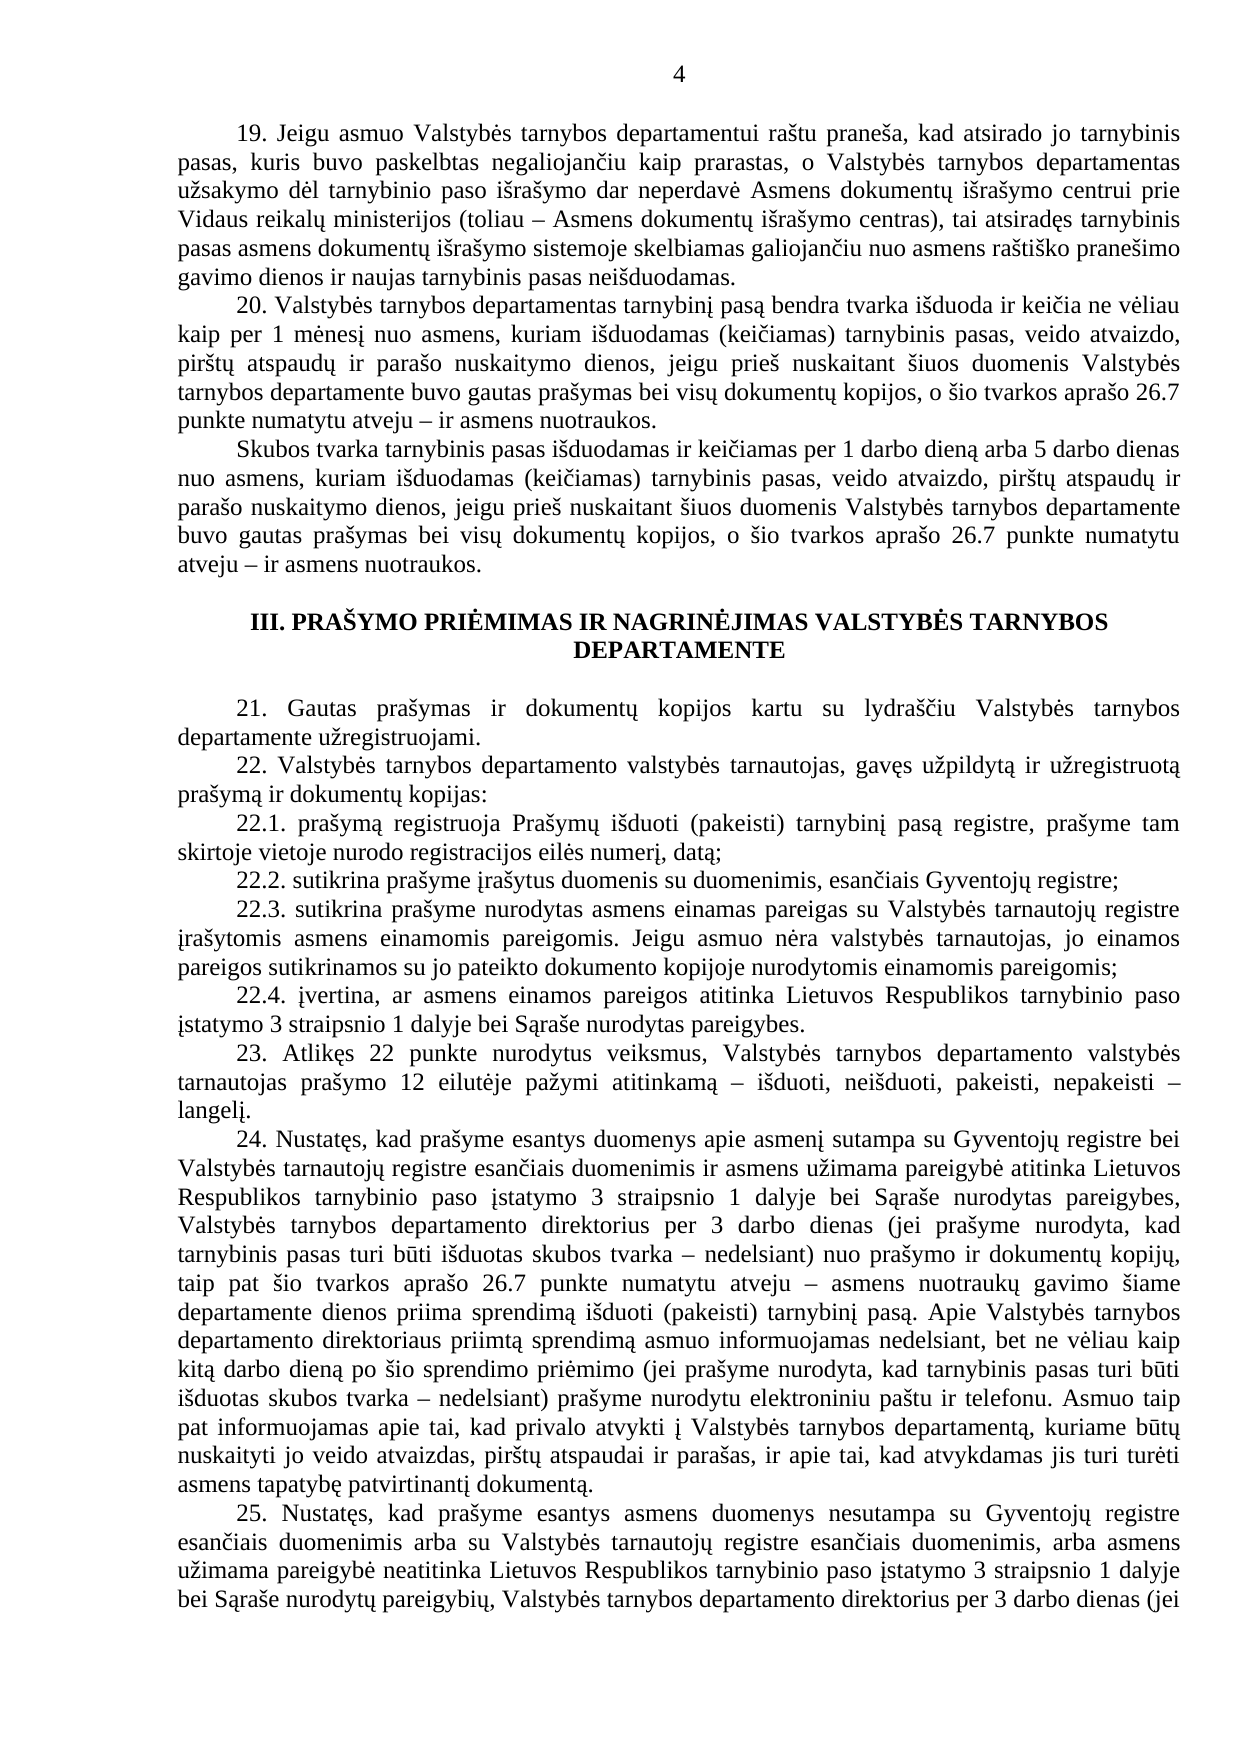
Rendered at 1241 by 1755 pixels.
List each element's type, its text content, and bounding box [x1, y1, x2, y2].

text III. PRAŠYMO PRIĖMIMAS IR NAGRINĖJIMAS VALSTYBĖS TARNYBOS DEPARTAMENTE [177, 607, 1181, 664]
text 22. Valstybės tarnybos departamento valstybės tarnautojas, gavęs užpildytą ir užregistruotą prašymą ir dokumentų kopijas: [177, 751, 1181, 808]
text Skubos tvarka tarnybinis pasas išduodamas ir keičiamas per 1 darbo dieną arba 5 darbo dienas nuo asmens, kuriam išduodamas (keičiamas) tarnybinis pasas, veido atvaizdo, pirštų atspaudų ir parašo nuskaitymo dienos, jeigu prieš nuskaitant šiuos duomenis Valstybės tarnybos departamente buvo gautas prašymas bei visų dokumentų kopijos, o šio tvarkos aprašo 26.7 punkte numatytu atveju – ir asmens nuotraukos. [177, 434, 1181, 578]
text 23. Atlikęs 22 punkte nurodytus veiksmus, Valstybės tarnybos departamento valstybės tarnautojas prašymo 12 eilutėje pažymi atitinkamą – išduoti, neišduoti, pakeisti, nepakeisti – langelį. [177, 1038, 1181, 1124]
text 25. Nustatęs, kad prašyme esantys asmens duomenys nesutampa su Gyventojų registre esančiais duomenimis arba su Valstybės tarnautojų registre esančiais duomenimis, arba asmens užimama pareigybė neatitinka Lietuvos Respublikos tarnybinio paso įstatymo 3 straipsnio 1 dalyje bei Sąraše nurodytų pareigybių, Valstybės tarnybos departamento direktorius per 3 darbo dienas (jei [177, 1498, 1181, 1613]
text 19. Jeigu asmuo Valstybės tarnybos departamentui raštu praneša, kad atsirado jo tarnybinis pasas, kuris buvo paskelbtas negaliojančiu kaip prarastas, o Valstybės tarnybos departamentas užsakymo dėl tarnybinio paso išrašymo dar neperdavė Asmens dokumentų išrašymo centrui prie Vidaus reikalų ministerijos (toliau – Asmens dokumentų išrašymo centras), tai atsiradęs tarnybinis pasas asmens dokumentų išrašymo sistemoje skelbiamas galiojančiu nuo asmens raštiško pranešimo gavimo dienos ir naujas tarnybinis pasas neišduodamas. [177, 118, 1181, 291]
text 22.4. įvertina, ar asmens einamos pareigos atitinka Lietuvos Respublikos tarnybinio paso įstatymo 3 straipsnio 1 dalyje bei Sąraše nurodytas pareigybes. [177, 981, 1181, 1038]
text 20. Valstybės tarnybos departamentas tarnybinį pasą bendra tvarka išduoda ir keičia ne vėliau kaip per 1 mėnesį nuo asmens, kuriam išduodamas (keičiamas) tarnybinis pasas, veido atvaizdo, pirštų atspaudų ir parašo nuskaitymo dienos, jeigu prieš nuskaitant šiuos duomenis Valstybės tarnybos departamente buvo gautas prašymas bei visų dokumentų kopijos, o šio tvarkos aprašo 26.7 punkte numatytu atveju – ir asmens nuotraukos. [177, 291, 1181, 434]
text 21. Gautas prašymas ir dokumentų kopijos kartu su lydraščiu Valstybės tarnybos departamente užregistruojami. [177, 693, 1181, 751]
text 24. Nustatęs, kad prašyme esantys duomenys apie asmenį sutampa su Gyventojų registre bei Valstybės tarnautojų registre esančiais duomenimis ir asmens užimama pareigybė atitinka Lietuvos Respublikos tarnybinio paso įstatymo 3 straipsnio 1 dalyje bei Sąraše nurodytas pareigybes, Valstybės tarnybos departamento direktorius per 3 darbo dienas (jei prašyme nurodyta, kad tarnybinis pasas turi būti išduotas skubos tvarka – nedelsiant) nuo prašymo ir dokumentų kopijų, taip pat šio tvarkos aprašo 26.7 punkte numatytu atveju – asmens nuotraukų gavimo šiame departamente dienos priima sprendimą išduoti (pakeisti) tarnybinį pasą. Apie Valstybės tarnybos departamento direktoriaus priimtą sprendimą asmuo informuojamas nedelsiant, bet ne vėliau kaip kitą darbo dieną po šio sprendimo priėmimo (jei prašyme nurodyta, kad tarnybinis pasas turi būti išduotas skubos tvarka – nedelsiant) prašyme nurodytu elektroniniu paštu ir telefonu. Asmuo taip pat informuojamas apie tai, kad privalo atvykti į Valstybės tarnybos departamentą, kuriame būtų nuskaityti jo veido atvaizdas, pirštų atspaudai ir parašas, ir apie tai, kad atvykdamas jis turi turėti asmens tapatybę patvirtinantį dokumentą. [177, 1124, 1181, 1498]
text 22.3. sutikrina prašyme nurodytas asmens einamas pareigas su Valstybės tarnautojų registre įrašytomis asmens einamomis pareigomis. Jeigu asmuo nėra valstybės tarnautojas, jo einamos pareigos sutikrinamos su jo pateikto dokumento kopijoje nurodytomis einamomis pareigomis; [177, 894, 1181, 981]
text 22.1. prašymą registruoja Prašymų išduoti (pakeisti) tarnybinį pasą registre, prašyme tam skirtoje vietoje nurodo registracijos eilės numerį, datą; [177, 808, 1181, 866]
text 22.2. sutikrina prašyme įrašytus duomenis su duomenimis, esančiais Gyventojų registre; [177, 866, 1181, 894]
